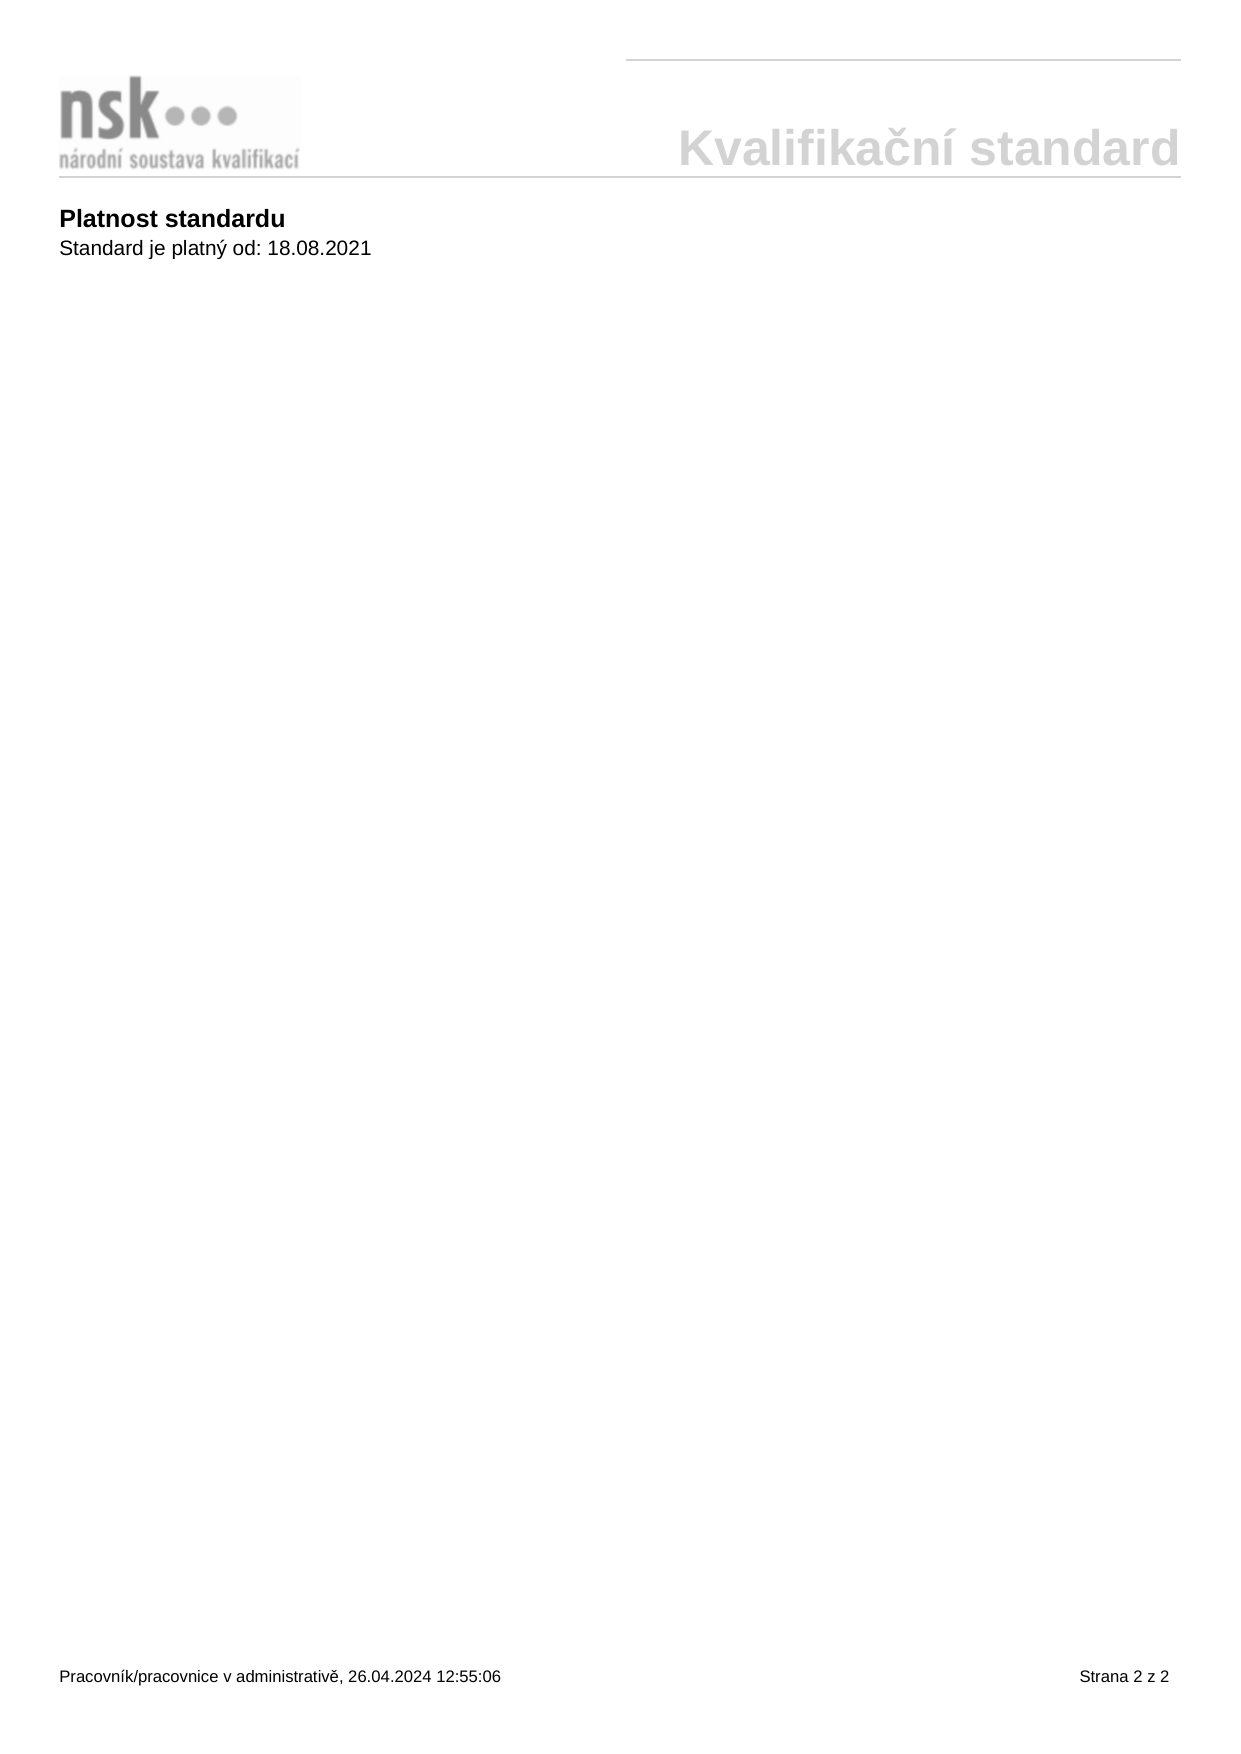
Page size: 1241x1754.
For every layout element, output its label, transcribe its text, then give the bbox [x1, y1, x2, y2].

table_cell [1169, 1658, 1181, 1694]
table_cell [862, 1159, 1093, 1409]
table_cell [626, 194, 862, 200]
table_cell [862, 559, 1093, 859]
table_cell [626, 259, 862, 559]
table_cell [484, 1409, 620, 1658]
table_cell [59, 1409, 483, 1658]
table_cell [484, 171, 620, 176]
table_cell Pracovník/pracovnice v administrativě, 26.04.2024 12:55:06 [59, 1658, 862, 1694]
table_cell [862, 259, 1093, 559]
table_cell [862, 1409, 1093, 1658]
table_cell [1169, 1409, 1181, 1658]
table_cell [626, 559, 862, 859]
table_cell [620, 259, 626, 559]
table_cell [484, 194, 620, 200]
table_cell [1093, 259, 1169, 559]
table_cell [621, 59, 626, 170]
table_cell [484, 859, 620, 1159]
table_cell [59, 194, 483, 200]
table_cell [620, 859, 626, 1159]
table_cell Strana 2 z 2 [862, 1658, 1169, 1694]
table_cell [59, 1159, 483, 1409]
table_cell [620, 559, 626, 859]
table_cell [1093, 559, 1169, 859]
table_cell Platnost standardu [59, 200, 1181, 236]
table_cell [59, 859, 483, 1159]
table_cell [1169, 559, 1181, 859]
table_cell [620, 1409, 626, 1658]
table_cell [862, 194, 1093, 200]
table_cell [1169, 259, 1181, 559]
table_cell [1093, 1409, 1169, 1658]
table_cell [626, 1159, 862, 1409]
table_cell [1169, 1159, 1181, 1409]
table_cell [1093, 859, 1169, 1159]
table_cell [1093, 1159, 1169, 1409]
table_cell [862, 859, 1093, 1159]
table_cell [1169, 859, 1181, 1159]
table_cell [59, 259, 483, 559]
table_cell [626, 859, 862, 1159]
table_cell [484, 1159, 620, 1409]
table_cell [620, 1159, 626, 1409]
table_cell [484, 559, 620, 859]
table_cell Kvalifikační standard [626, 61, 1181, 176]
table_cell [1169, 194, 1181, 200]
table_cell [59, 178, 1181, 194]
table_cell [484, 259, 620, 559]
table_cell Standard je platný od: 18.08.2021 [59, 236, 1181, 259]
table_cell [59, 171, 483, 176]
table_cell [626, 1409, 862, 1658]
picture [58, 59, 621, 171]
table_cell [59, 559, 483, 859]
table_cell [1093, 194, 1169, 200]
